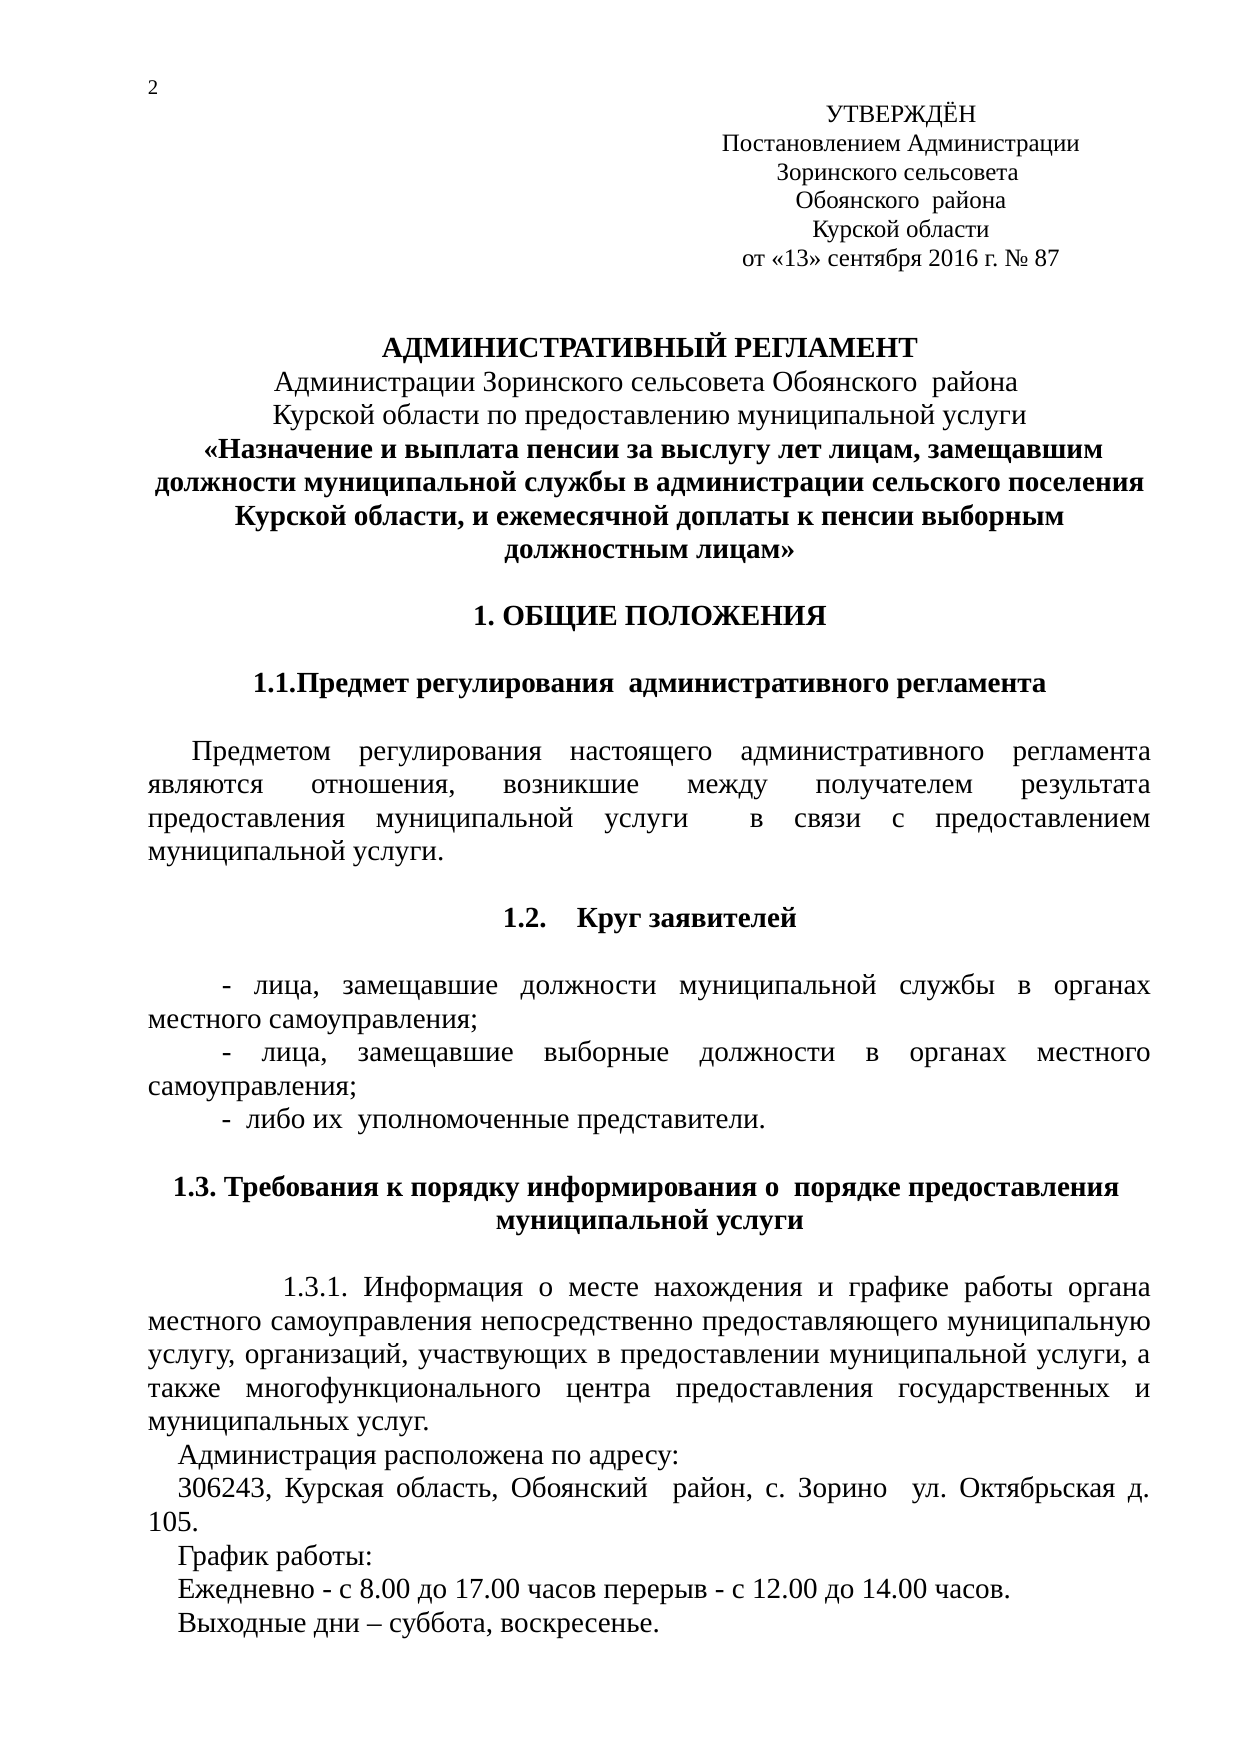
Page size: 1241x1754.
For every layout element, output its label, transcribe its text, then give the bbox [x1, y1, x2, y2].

text УТВЕРЖДЁН [650, 99, 1152, 128]
text Зоринского сельсовета [650, 157, 1152, 185]
text Постановлением Администрации [650, 128, 1152, 157]
list Круг заявителей [148, 900, 1152, 934]
text «Назначение и выплата пенсии за выслугу лет лицам, замещавшим должности муниципальной службы в администрации сельского поселения Курской области, и ежемесячной доплаты к пенсии выборным должностным лицам» [148, 431, 1152, 565]
text 1.3.1. Информация о месте нахождения и графике работы органа местного самоуправления непосредственно предоставляющего муниципальную услугу, организаций, участвующих в предоставлении муниципальной услуги, а также многофункционального центра предоставления государственных и муниципальных услуг. [148, 1269, 1152, 1437]
list Предмет регулирования административного регламента [148, 666, 1152, 699]
text - лица, замещавшие должности муниципальной службы в органах местного самоуправления; [148, 967, 1152, 1034]
text АДМИНИСТРАТИВНЫЙ РЕГЛАМЕНТ [148, 330, 1152, 364]
subtitle Администрация расположена по адресу: [148, 1437, 1152, 1471]
text Предметом регулирования настоящего административного регламента являются отношения, возникшие между получателем результата предоставления муниципальной услуги в связи с предоставлением муниципальной услуги. [148, 733, 1152, 867]
text Обоянского района [650, 185, 1152, 214]
subtitle Ежедневно - с 8.00 до 17.00 часов перерыв - с 12.00 до 14.00 часов. [148, 1571, 1152, 1605]
subtitle Выходные дни – суббота, воскресенье. [148, 1605, 1152, 1638]
text Курской области по предоставлению муниципальной услуги [148, 397, 1152, 431]
text 1. ОБЩИЕ ПОЛОЖЕНИЯ [148, 598, 1152, 632]
subtitle 306243, Курская область, Обоянский район, с. Зорино ул. Октябрьская д. 105. [148, 1471, 1152, 1538]
text Курской области [650, 214, 1152, 243]
text - лица, замещавшие выборные должности в органах местного самоуправления; [148, 1034, 1152, 1102]
text от «13» сентября 2016 г. № 87 [650, 243, 1152, 272]
text 1.3. Требования к порядку информирования о порядке предоставления [148, 1169, 1152, 1202]
text муниципальной услуги [148, 1202, 1152, 1236]
subtitle График работы: [148, 1538, 1152, 1571]
text - либо их уполномоченные представители. [148, 1102, 1152, 1135]
text Администрации Зоринского сельсовета Обоянского района [148, 364, 1152, 397]
